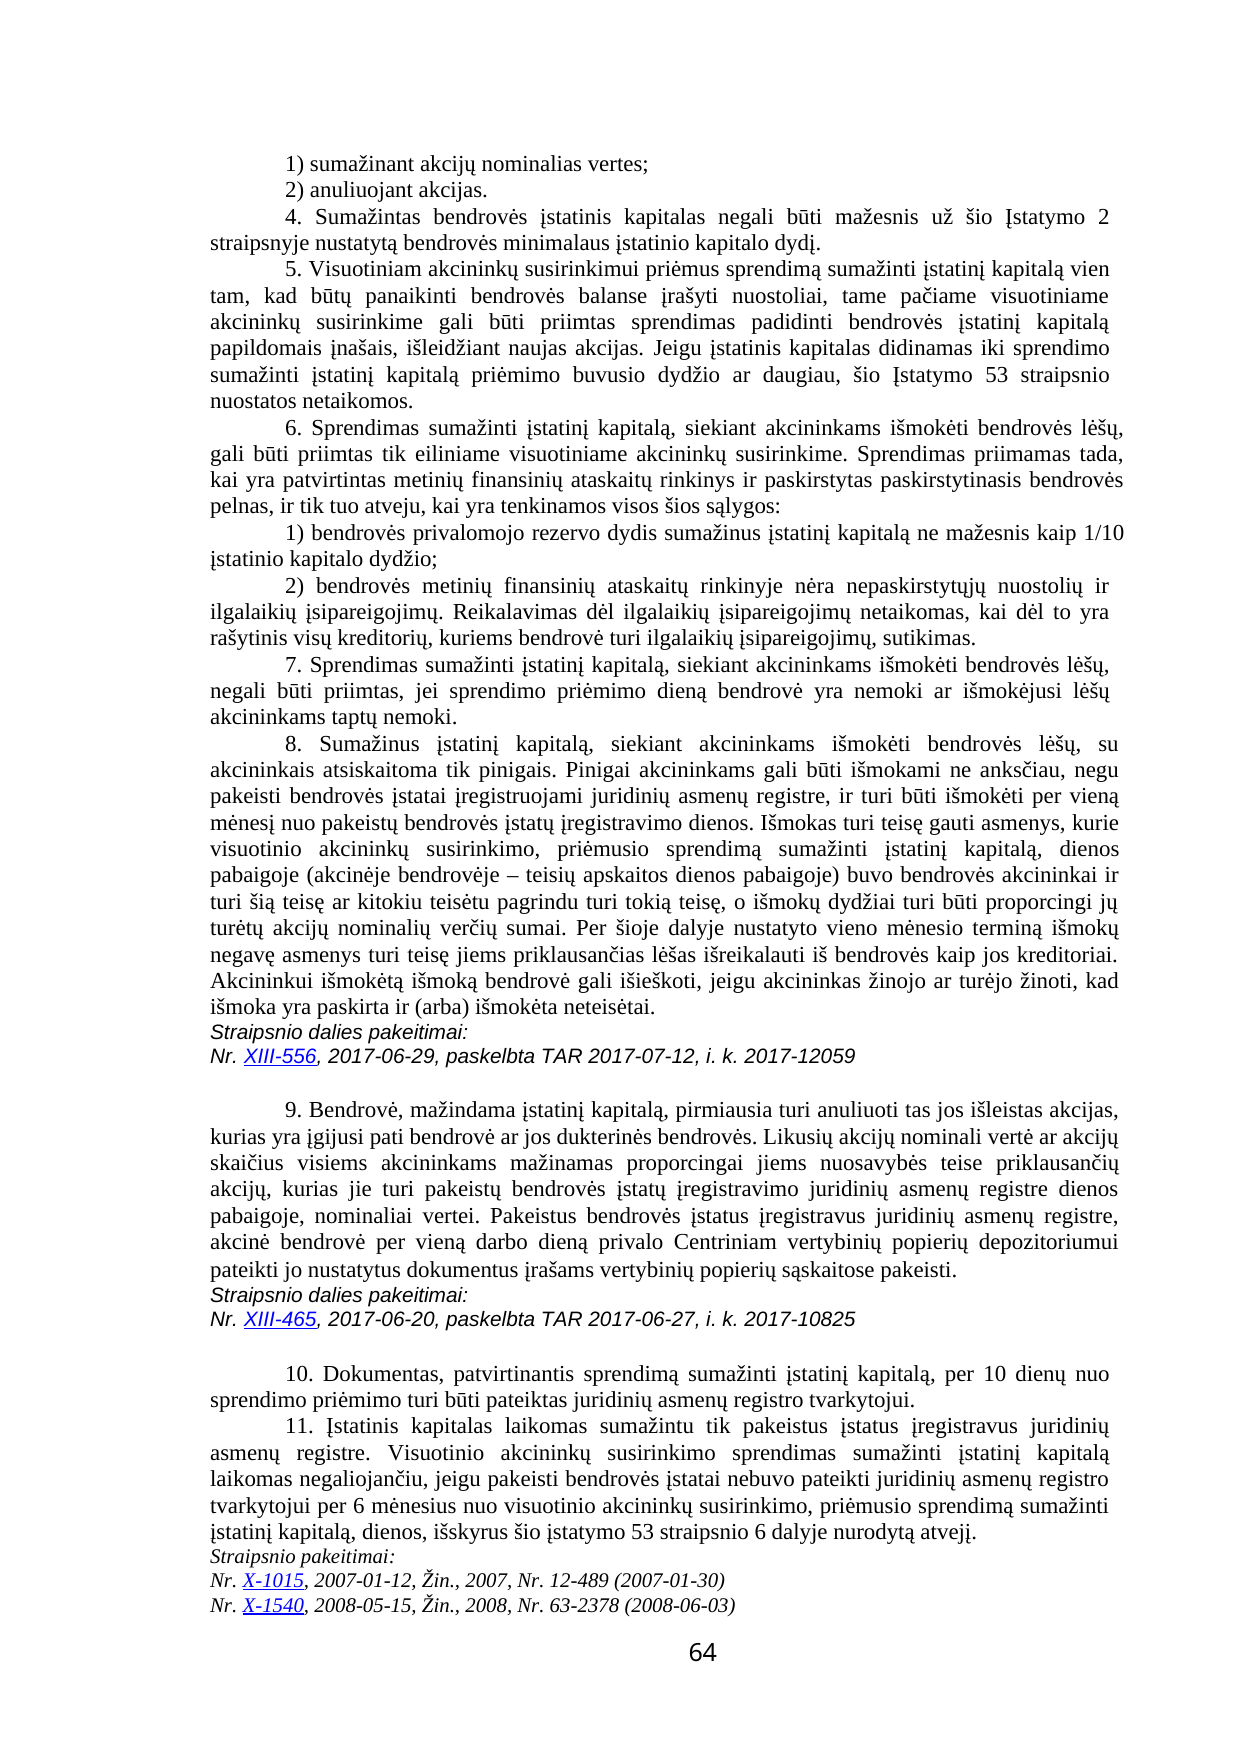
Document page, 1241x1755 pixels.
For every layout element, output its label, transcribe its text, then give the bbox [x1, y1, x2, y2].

text Straipsnio dalies pakeitimai: [210, 1283, 1120, 1307]
text Nr. X-1540, 2008-05-15, Žin., 2008, Nr. 63-2378 (2008-06-03) [210, 1592, 1111, 1617]
text Straipsnio pakeitimai: [210, 1544, 1111, 1568]
text 2) anuliuojant akcijas. [210, 176, 1111, 203]
text 1) bendrovės privalomojo rezervo dydis sumažinus įstatinį kapitalą ne mažesnis kaip 1/10 įstatinio kapitalo dydžio; [210, 519, 1126, 572]
text 1) sumažinant akcijų nominalias vertes; [210, 150, 1111, 176]
text 5. Visuotiniam akcininkų susirinkimui priėmus sprendimą sumažinti įstatinį kapitalą vien tam, kad būtų panaikinti bendrovės balanse įrašyti nuostoliai, tame pačiame visuotiniame akcininkų susirinkime gali būti priimtas sprendimas padidinti bendrovės įstatinį kapitalą papildomais įnašais, išleidžiant naujas akcijas. Jeigu įstatinis kapitalas didinamas iki sprendimo sumažinti įstatinį kapitalą priėmimo buvusio dydžio ar daugiau, šio Įstatymo 53 straipsnio nuostatos netaikomos. [210, 255, 1111, 413]
text 11. Įstatinis kapitalas laikomas sumažintu tik pakeistus įstatus įregistravus juridinių asmenų registre. Visuotinio akcininkų susirinkimo sprendimas sumažinti įstatinį kapitalą laikomas negaliojančiu, jeigu pakeisti bendrovės įstatai nebuvo pateikti juridinių asmenų registro tvarkytojui per 6 mėnesius nuo visuotinio akcininkų susirinkimo, priėmusio sprendimą sumažinti įstatinį kapitalą, dienos, išskyrus šio įstatymo 53 straipsnio 6 dalyje nurodytą atvejį. [210, 1413, 1111, 1544]
text 6. Sprendimas sumažinti įstatinį kapitalą, siekiant akcininkams išmokėti bendrovės lėšų, gali būti priimtas tik eiliniame visuotiniame akcininkų susirinkime. Sprendimas priimamas tada, kai yra patvirtintas metinių finansinių ataskaitų rinkinys ir paskirstytas paskirstytinasis bendrovės pelnas, ir tik tuo atveju, kai yra tenkinamos visos šios sąlygos: [210, 413, 1126, 519]
text Straipsnio dalies pakeitimai: [210, 1020, 1120, 1044]
text 2) bendrovės metinių finansinių ataskaitų rinkinyje nėra nepaskirstytųjų nuostolių ir ilgalaikių įsipareigojimų. Reikalavimas dėl ilgalaikių įsipareigojimų netaikomas, kai dėl to yra rašytinis visų kreditorių, kuriems bendrovė turi ilgalaikių įsipareigojimų, sutikimas. [210, 572, 1111, 651]
text 9. Bendrovė, mažindama įstatinį kapitalą, pirmiausia turi anuliuoti tas jos išleistas akcijas, kurias yra įgijusi pati bendrovė ar jos dukterinės bendrovės. Likusių akcijų nominali vertė ar akcijų skaičius visiems akcininkams mažinamas proporcingai jiems nuosavybės teise priklausančių akcijų, kurias jie turi pakeistų bendrovės įstatų įregistravimo juridinių asmenų registre dienos pabaigoje, nominaliai vertei. Pakeistus bendrovės įstatus įregistravus juridinių asmenų registre, akcinė bendrovė per vieną darbo dieną privalo Centriniam vertybinių popierių depozitoriumui pateikti jo nustatytus dokumentus įrašams vertybinių popierių sąskaitose pakeisti. [210, 1096, 1120, 1283]
text 8. Sumažinus įstatinį kapitalą, siekiant akcininkams išmokėti bendrovės lėšų, su akcininkais atsiskaitoma tik pinigais. Pinigai akcininkams gali būti išmokami ne anksčiau, negu pakeisti bendrovės įstatai įregistruojami juridinių asmenų registre, ir turi būti išmokėti per vieną mėnesį nuo pakeistų bendrovės įstatų įregistravimo dienos. Išmokas turi teisę gauti asmenys, kurie visuotinio akcininkų susirinkimo, priėmusio sprendimą sumažinti įstatinį kapitalą, dienos pabaigoje (akcinėje bendrovėje – teisių apskaitos dienos pabaigoje) buvo bendrovės akcininkai ir turi šią teisę ar kitokiu teisėtu pagrindu turi tokią teisę, o išmokų dydžiai turi būti proporcingi jų turėtų akcijų nominalių verčių sumai. Per šioje dalyje nustatyto vieno mėnesio terminą išmokų negavę asmenys turi teisę jiems priklausančias lėšas išreikalauti iš bendrovės kaip jos kreditoriai. Akcininkui išmokėtą išmoką bendrovė gali išieškoti, jeigu akcininkas žinojo ar turėjo žinoti, kad išmoka yra paskirta ir (arba) išmokėta neteisėtai. [210, 730, 1120, 1020]
text Nr. XIII-556, 2017-06-29, paskelbta TAR 2017-07-12, i. k. 2017-12059 [210, 1044, 1120, 1068]
text 10. Dokumentas, patvirtinantis sprendimą sumažinti įstatinį kapitalą, per 10 dienų nuo sprendimo priėmimo turi būti pateiktas juridinių asmenų registro tvarkytojui. [210, 1360, 1111, 1413]
text Nr. XIII-465, 2017-06-20, paskelbta TAR 2017-06-27, i. k. 2017-10825 [210, 1307, 1120, 1331]
text Nr. X-1015, 2007-01-12, Žin., 2007, Nr. 12-489 (2007-01-30) [210, 1568, 1111, 1592]
text 7. Sprendimas sumažinti įstatinį kapitalą, siekiant akcininkams išmokėti bendrovės lėšų, negali būti priimtas, jei sprendimo priėmimo dieną bendrovė yra nemoki ar išmokėjusi lėšų akcininkams taptų nemoki. [210, 651, 1111, 730]
text 4. Sumažintas bendrovės įstatinis kapitalas negali būti mažesnis už šio Įstatymo 2 straipsnyje nustatytą bendrovės minimalaus įstatinio kapitalo dydį. [210, 203, 1111, 255]
